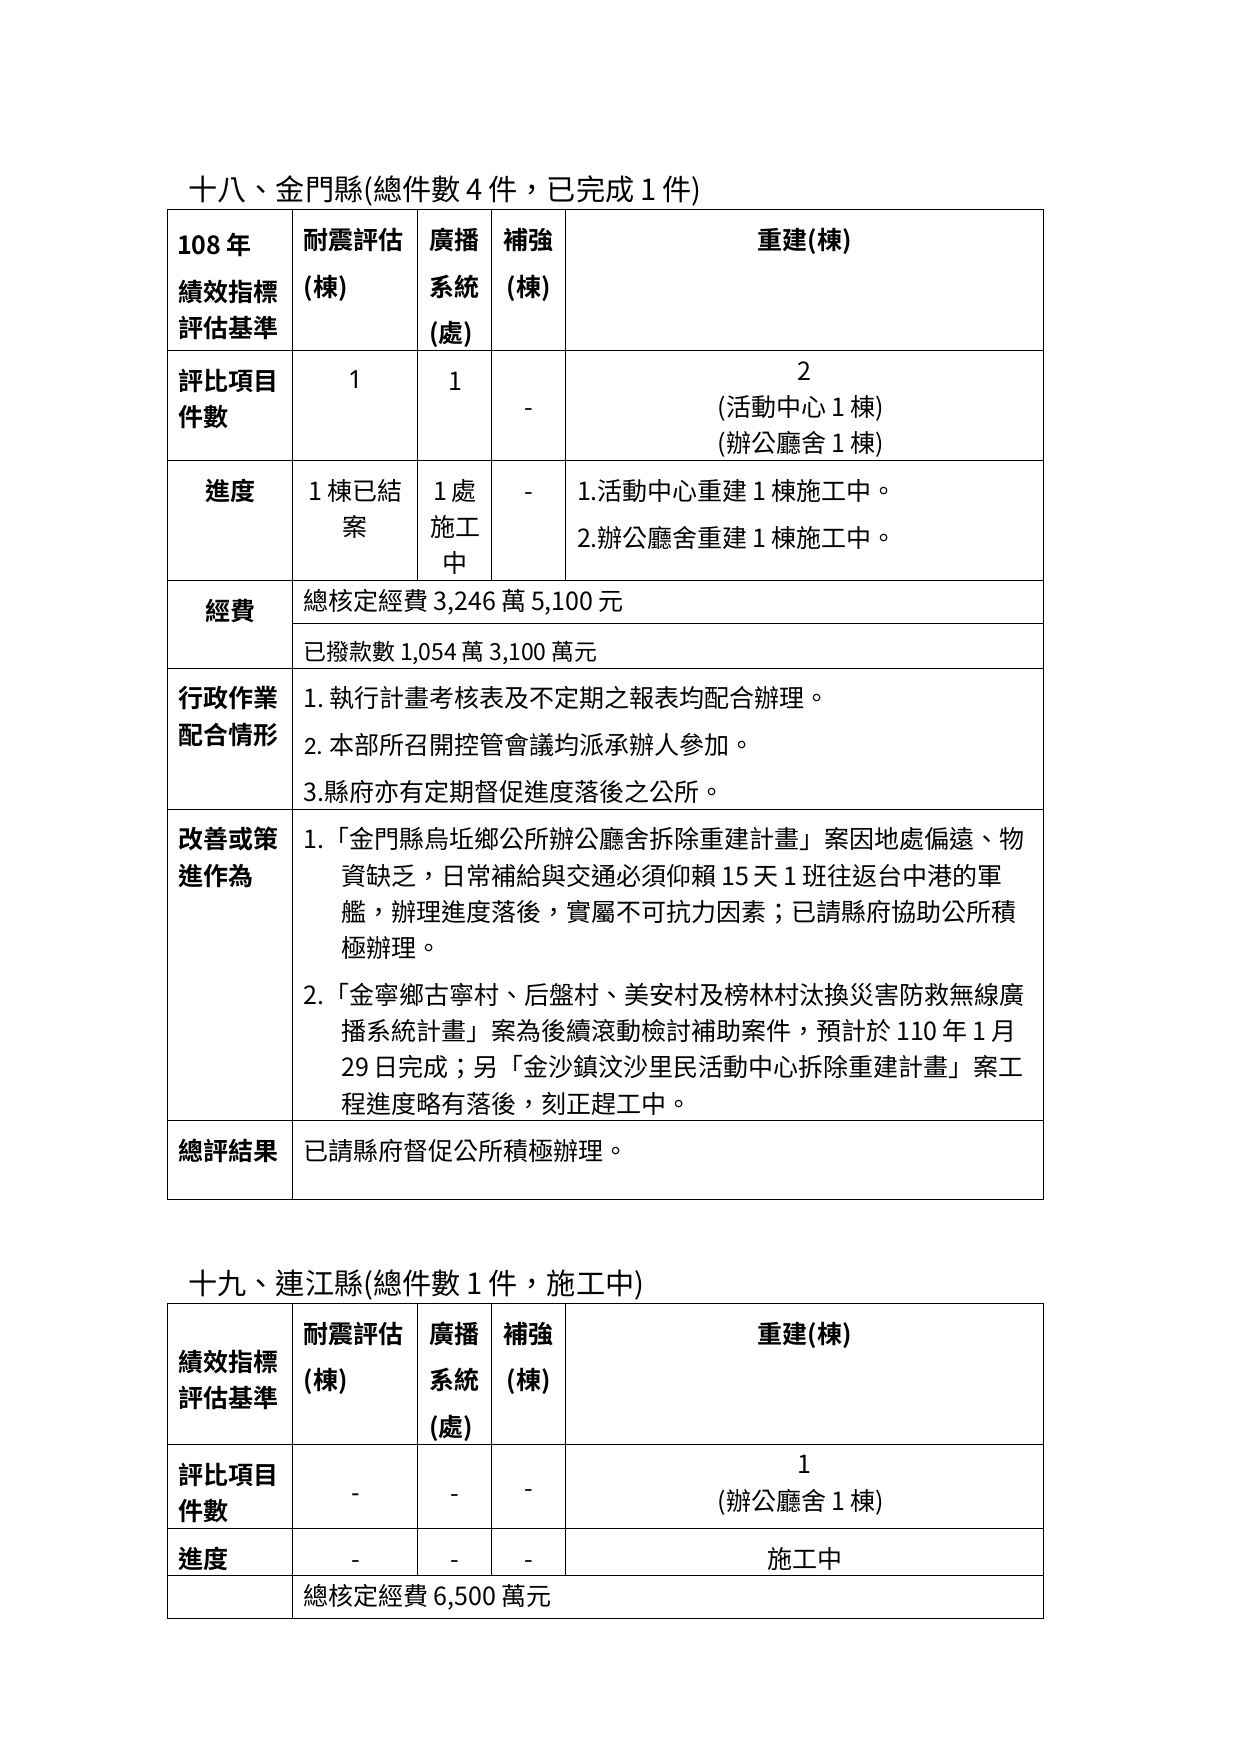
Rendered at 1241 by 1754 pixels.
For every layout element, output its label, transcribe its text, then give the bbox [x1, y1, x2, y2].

table_header 重建(棟) [566, 1304, 1043, 1444]
table_cell 1 [293, 351, 417, 460]
table_cell 評比項目件數 [168, 351, 292, 460]
table_cell - [293, 1529, 417, 1575]
table_header 廣播 系統 (處) [418, 1304, 491, 1444]
table_cell 已撥款數1,054萬3,100萬元 [293, 624, 1043, 667]
table_cell - [418, 1445, 491, 1528]
table_cell - [492, 461, 565, 580]
table_cell - [492, 1529, 565, 1575]
table_cell 進度 [168, 461, 292, 580]
table_cell 1處施工中 [418, 461, 491, 580]
table_header 耐震評估 (棟) [293, 1304, 417, 1444]
table_cell 施工中 [566, 1529, 1043, 1575]
table_cell 1.活動中心重建1棟施工中。 2.辦公廳舍重建1棟施工中。 [566, 461, 1043, 580]
table_cell 1.「金門縣烏坵鄉公所辦公廳舍拆除重建計畫」案因地處偏遠、物資缺乏，日常補給與交通必須仰賴15天1班往返台中港的軍艦，辦理進度落後，實屬不可抗力因素；已請縣府協助公所積極辦理。 2.「金寧鄉古寧村、后盤村、美安村及榜林村汰換災害防救無線廣播系統計畫」案為後續滾動檢討補助案件，預計於110年1月29日完成；另「金沙鎮汶沙里民活動中心拆除重建計畫」案工程進度略有落後，刻正趕工中。 [293, 810, 1043, 1120]
table_cell 已請縣府督促公所積極辦理。 [293, 1121, 1043, 1199]
table_cell 評比項目件數 [168, 1445, 292, 1528]
table_cell 2 (活動中心1棟) (辦公廳舍1棟) [566, 351, 1043, 460]
table_header 補強 (棟) [492, 210, 565, 350]
table_cell 行政作業配合情形 [168, 669, 292, 808]
table_cell 總評結果 [168, 1121, 292, 1199]
table_cell - [293, 1445, 417, 1528]
table_header 績效指標評估基準 [168, 1304, 292, 1444]
table_header 108年 績效指標評估基準 [168, 210, 292, 350]
table_cell 總核定經費6,500萬元 [293, 1576, 1043, 1618]
table_cell 執行計畫考核表及不定期之報表均配合辦理。 本部所召開控管會議均派承辦人參加。 3.縣府亦有定期督促進度落後之公所。 [293, 669, 1043, 808]
table_cell 改善或策進作為 [168, 810, 292, 1120]
table_cell 1 [418, 351, 491, 460]
table_cell 1棟已結案 [293, 461, 417, 580]
table_cell - [492, 1445, 565, 1528]
table_cell [168, 1576, 292, 1618]
table_cell 經費 [168, 581, 292, 667]
table_header 補強 (棟) [492, 1304, 565, 1444]
table_header 重建(棟) [566, 210, 1043, 350]
text 十九、連江縣(總件數1件，施工中) [118, 1260, 1092, 1303]
table_header 廣播 系統 (處) [418, 210, 491, 350]
text 十八、金門縣(總件數4件，已完成1件) [118, 167, 1092, 209]
table_cell 總核定經費3,246萬5,100元 [293, 581, 1043, 623]
table_cell 進度 [168, 1529, 292, 1575]
table_cell - [418, 1529, 491, 1575]
table_header 耐震評估 (棟) [293, 210, 417, 350]
table_cell 1 (辦公廳舍1棟) [566, 1445, 1043, 1528]
table_cell - [492, 351, 565, 460]
